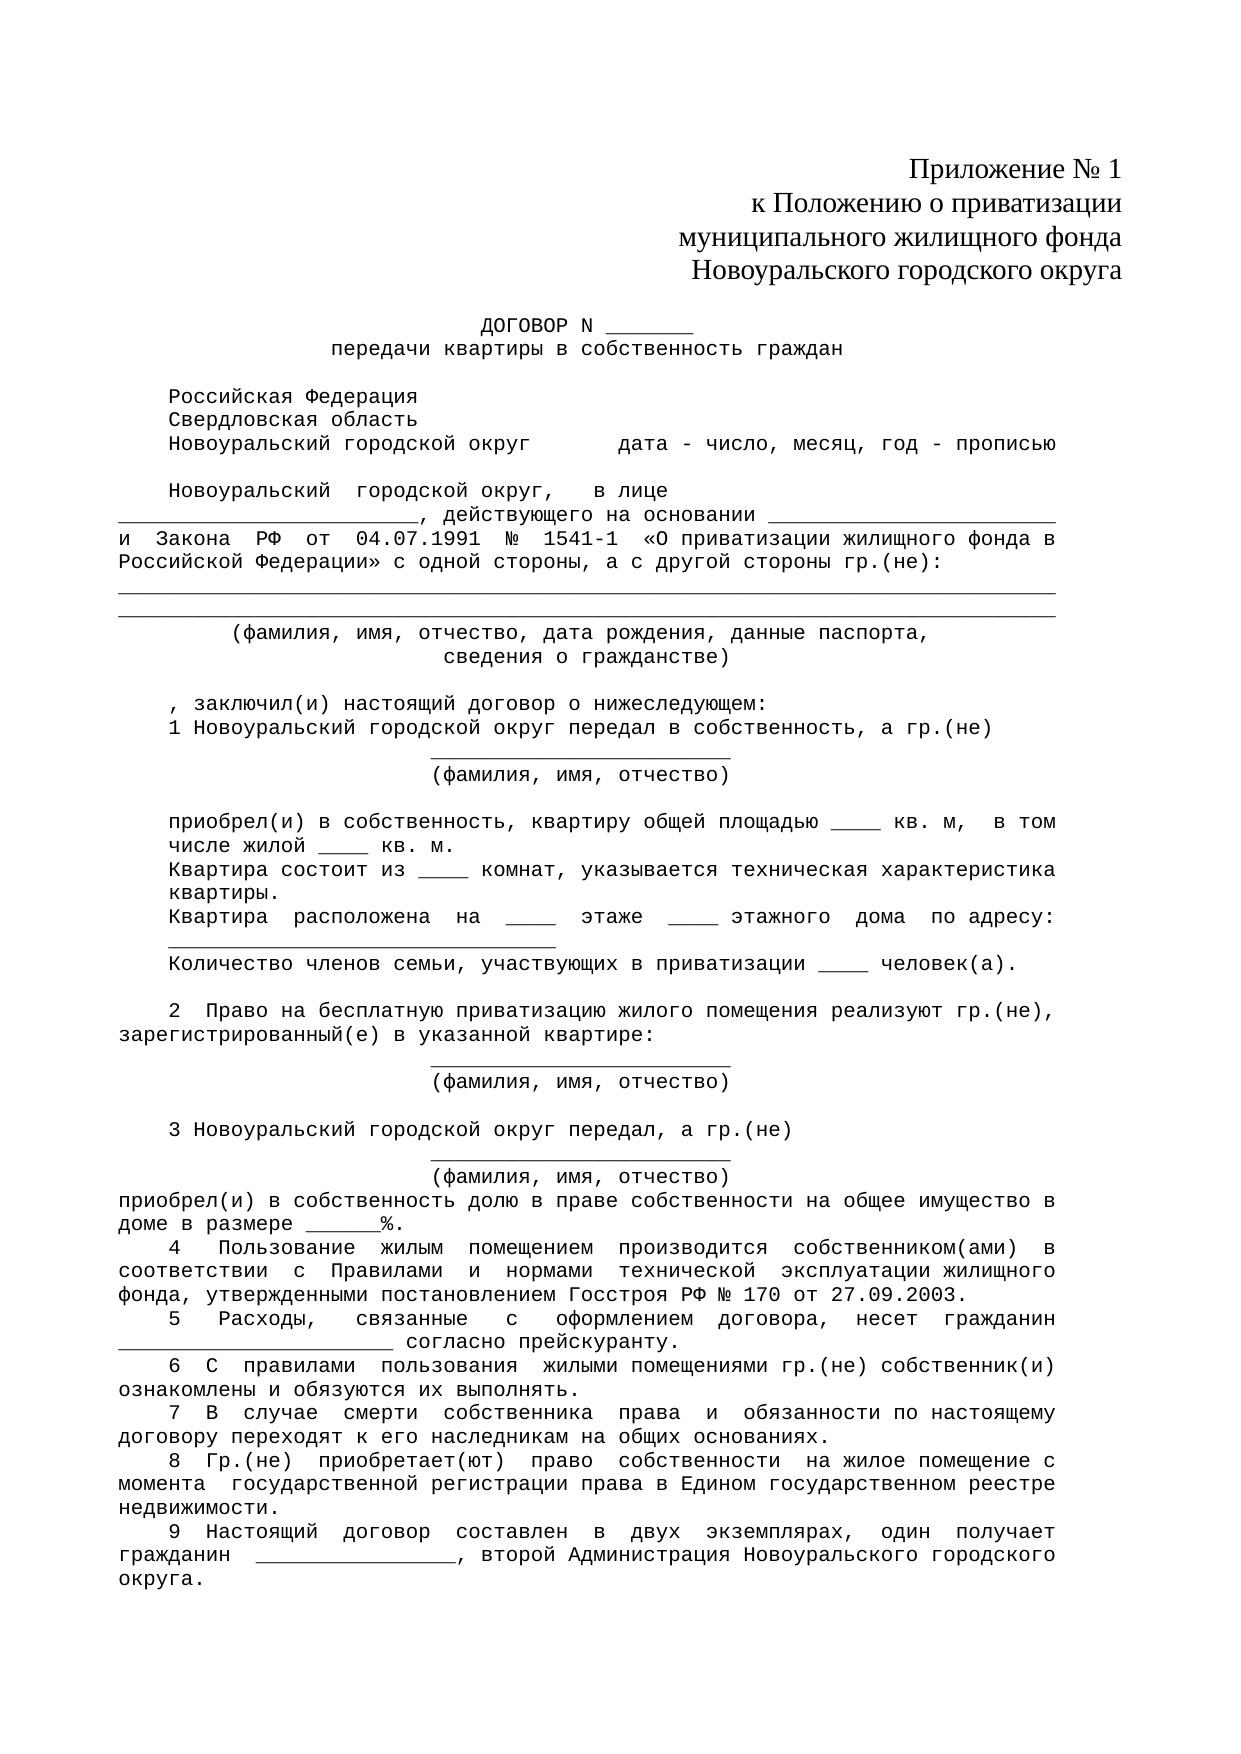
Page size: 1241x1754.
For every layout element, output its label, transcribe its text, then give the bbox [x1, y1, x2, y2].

text ________________________, действующего на основании _______________________ [118, 504, 1122, 527]
text договору переходят к его наследникам на общих основаниях. [118, 1426, 1122, 1450]
text к Положению о приватизации [118, 185, 1122, 219]
text (фамилия, имя, отчество, дата рождения, данные паспорта, [118, 622, 1122, 646]
text гражданин ________________, второй Администрация Новоуральского городского [118, 1544, 1122, 1568]
text числе жилой ____ кв. м. [118, 835, 1122, 858]
text Свердловская область [118, 409, 1122, 433]
text 1 Новоуральский городской округ передал в собственность, а гр.(не) [118, 717, 1122, 740]
text Приложение № 1 [118, 152, 1122, 185]
text , заключил(и) настоящий договор о нижеследующем: [118, 693, 1122, 717]
text 7 В случае смерти собственника права и обязанности по настоящему [118, 1402, 1122, 1426]
text 5 Расходы, связанные с оформлением договора, несет гражданин [118, 1308, 1122, 1331]
text Новоуральский городской округ дата - число, месяц, год - прописью [118, 433, 1122, 457]
text передачи квартиры в собственность граждан [118, 338, 1122, 362]
text ______________________ согласно прейскуранту. [118, 1331, 1122, 1355]
text ___________________________________________________________________________ [118, 598, 1122, 622]
text соответствии с Правилами и нормами технической эксплуатации жилищного [118, 1261, 1122, 1284]
text квартиры. [118, 882, 1122, 906]
text муниципального жилищного фонда [118, 219, 1122, 252]
text (фамилия, имя, отчество) [118, 1166, 1122, 1189]
text Российская Федерация [118, 386, 1122, 409]
text 4 Пользование жилым помещением производится собственником(ами) в [118, 1237, 1122, 1261]
text 3 Новоуральский городской округ передал, а гр.(не) [118, 1119, 1122, 1142]
text 8 Гр.(не) приобретает(ют) право собственности на жилое помещение с [118, 1450, 1122, 1473]
text (фамилия, имя, отчество) [118, 764, 1122, 788]
text ________________________ [118, 1048, 1122, 1071]
text Квартира расположена на ____ этаже ____ этажного дома по адресу: [118, 906, 1122, 929]
text (фамилия, имя, отчество) [118, 1071, 1122, 1095]
text Российской Федерации» с одной стороны, а с другой стороны гр.(не): [118, 551, 1122, 575]
text округа. [118, 1568, 1122, 1592]
text Новоуральского городского округа [118, 252, 1122, 286]
text приобрел(и) в собственность долю в праве собственности на общее имущество в [118, 1189, 1122, 1213]
text ___________________________________________________________________________ [118, 575, 1122, 598]
text Новоуральский городской округ, в лице [118, 480, 1122, 504]
text зарегистрированный(е) в указанной квартире: [118, 1024, 1122, 1048]
text доме в размере ______%. [118, 1213, 1122, 1237]
text недвижимости. [118, 1497, 1122, 1521]
text момента государственной регистрации права в Едином государственном реестре [118, 1473, 1122, 1497]
text ДОГОВОР N _______ [118, 315, 1122, 338]
text приобрел(и) в собственность, квартиру общей площадью ____ кв. м, в том [118, 811, 1122, 835]
text ________________________ [118, 1142, 1122, 1166]
text сведения о гражданстве) [118, 646, 1122, 669]
text и Закона РФ от 04.07.1991 № 1541-1 «О приватизации жилищного фонда в [118, 527, 1122, 551]
text 9 Настоящий договор составлен в двух экземплярах, один получает [118, 1521, 1122, 1544]
text _______________________________ [118, 929, 1122, 953]
text ознакомлены и обязуются их выполнять. [118, 1379, 1122, 1402]
text ________________________ [118, 740, 1122, 764]
text Количество членов семьи, участвующих в приватизации ____ человек(а). [118, 953, 1122, 977]
text 2 Право на бесплатную приватизацию жилого помещения реализуют гр.(не), [118, 1000, 1122, 1024]
text Квартира состоит из ____ комнат, указывается техническая характеристика [118, 858, 1122, 882]
text 6 С правилами пользования жилыми помещениями гр.(не) собственник(и) [118, 1355, 1122, 1379]
text фонда, утвержденными постановлением Госстроя РФ № 170 от 27.09.2003. [118, 1284, 1122, 1308]
